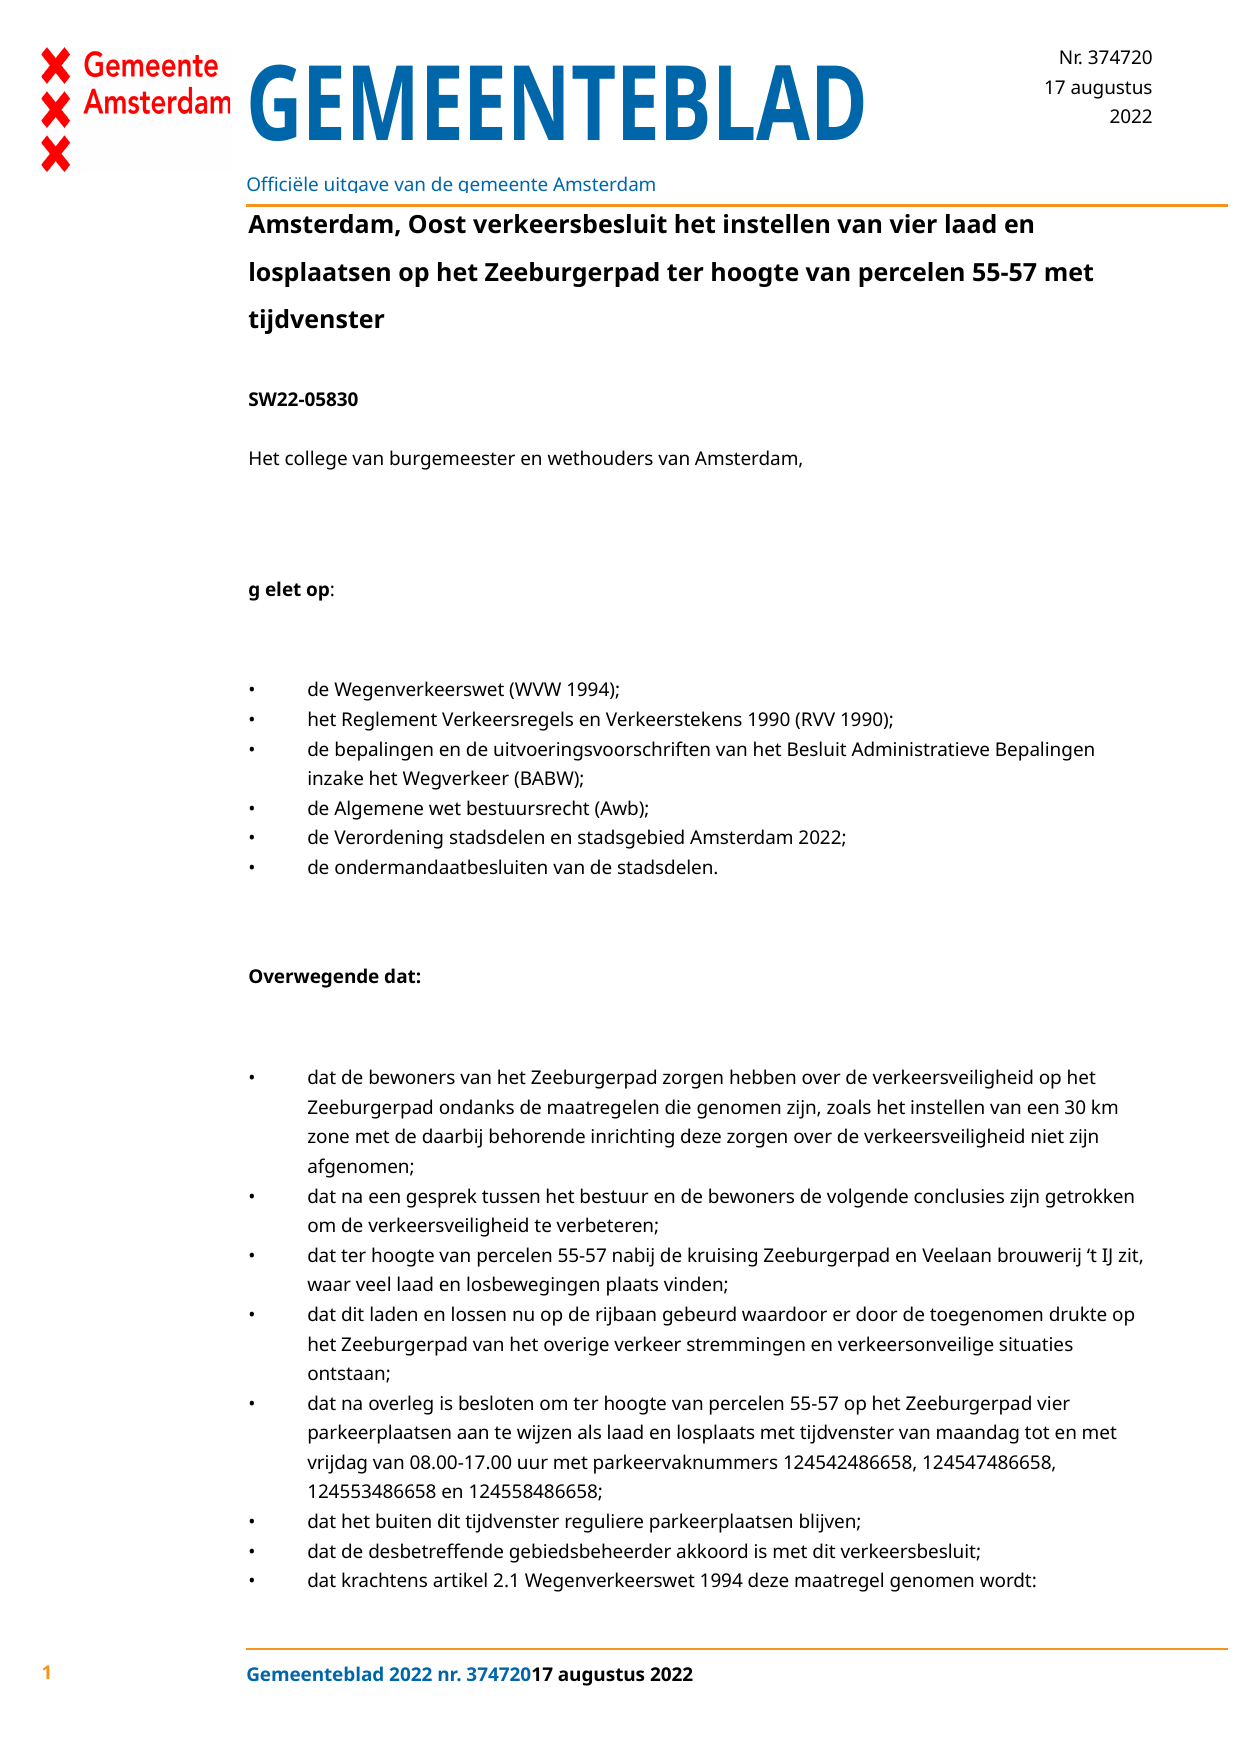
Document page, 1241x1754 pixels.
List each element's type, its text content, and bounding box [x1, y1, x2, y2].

text Het college van burgemeester en wethouders van Amsterdam, [248, 445, 1152, 471]
list dat het buiten dit tijdvenster reguliere parkeerplaatsen blijven; [248, 1508, 1152, 1534]
list dat krachtens artikel 2.1 Wegenverkeerswet 1994 deze maatregel genomen wordt: [248, 1567, 1152, 1593]
list dat ter hoogte van percelen 55-57 nabij de kruising Zeeburgerpad en Veelaan brouwerij ‘t IJ zit, waar veel laad en losbewegingen plaats vinden; [248, 1242, 1152, 1297]
picture [41, 47, 231, 172]
list dat dit laden en lossen nu op de rijbaan gebeurd waardoor er door de toegenomen drukte op het Zeeburgerpad van het overige verkeer stremmingen en verkeersonveilige situaties ontstaan; [248, 1301, 1152, 1386]
text Overwegende dat: [248, 964, 1152, 989]
list de Algemene wet bestuursrecht (Awb); [248, 795, 1152, 821]
list dat de desbetreffende gebiedsbeheerder akkoord is met dit verkeersbesluit; [248, 1538, 1152, 1564]
text Amsterdam, Oost verkeersbesluit het instellen van vier laad en losplaatsen op het Zeeburgerpad ter hoogte van percelen 55-57 met tijdvenster [248, 207, 1152, 336]
list de bepalingen en de uitvoeringsvoorschriften van het Besluit Administratieve Bepalingen inzake het Wegverkeer (BABW); [248, 736, 1152, 791]
list de ondermandaatbesluiten van de stadsdelen. [248, 854, 1152, 880]
text SW22-05830 [248, 386, 1152, 412]
text g elet op: [248, 576, 1152, 602]
list het Reglement Verkeersregels en Verkeerstekens 1990 (RVV 1990); [248, 706, 1152, 732]
list dat na een gesprek tussen het bestuur en de bewoners de volgende conclusies zijn getrokken om de verkeersveiligheid te verbeteren; [248, 1183, 1152, 1238]
list de Verordening stadsdelen en stadsgebied Amsterdam 2022; [248, 824, 1152, 850]
list dat de bewoners van het Zeeburgerpad zorgen hebben over de verkeersveiligheid op het Zeeburgerpad ondanks de maatregelen die genomen zijn, zoals het instellen van een 30 km zone met de daarbij behorende inrichting deze zorgen over de verkeersveiligheid niet zijn afgenomen; [248, 1064, 1152, 1179]
list dat na overleg is besloten om ter hoogte van percelen 55-57 op het Zeeburgerpad vier parkeerplaatsen aan te wijzen als laad en losplaats met tijdvenster van maandag tot en met vrijdag van 08.00-17.00 uur met parkeervaknummers 124542486658, 124547486658, 124553486658 en 124558486658; [248, 1390, 1152, 1504]
list de Wegenverkeerswet (WVW 1994); [248, 677, 1152, 702]
